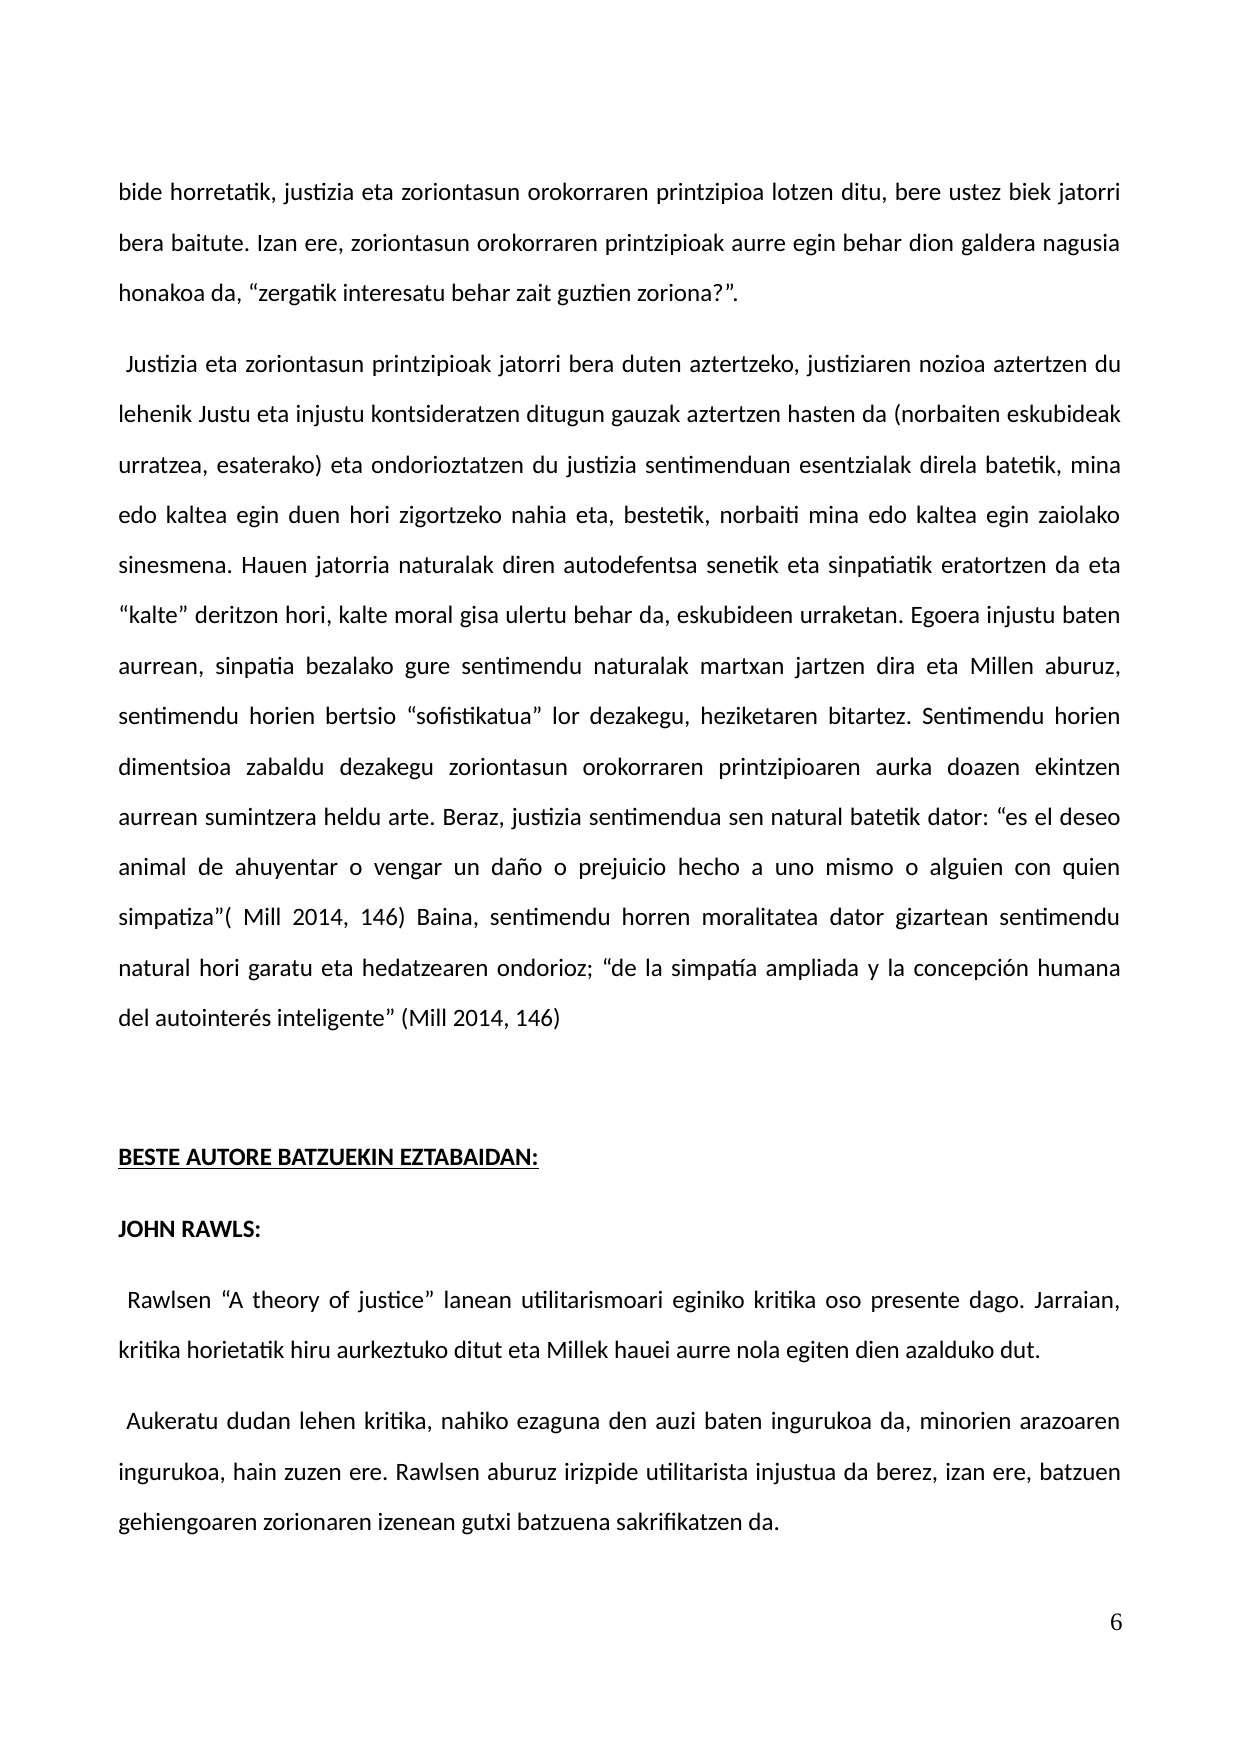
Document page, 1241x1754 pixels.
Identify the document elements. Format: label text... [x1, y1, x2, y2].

text JOHN RAWLS: [118, 1213, 1122, 1243]
text BESTE AUTORE BATZUEKIN EZTABAIDAN: [118, 1142, 1122, 1172]
text Justizia eta zoriontasun printzipioak jatorri bera duten aztertzeko, justiziaren nozioa aztertzen du lehenik Justu eta injustu kontsideratzen ditugun gauzak aztertzen hasten da (norbaiten eskubideak urratzea, esaterako) eta ondorioztatzen du justizia sentimenduan esentzialak direla batetik, mina edo kaltea egin duen hori zigortzeko nahia eta, bestetik, norbaiti mina edo kaltea egin zaiolako sinesmena. Hauen jatorria naturalak diren autodefentsa senetik eta sinpatiatik eratortzen da eta “kalte” deritzon hori, kalte moral gisa ulertu behar da, eskubideen urraketan. Egoera injustu baten aurrean, sinpatia bezalako gure sentimendu naturalak martxan jartzen dira eta Millen aburuz, sentimendu horien bertsio “sofistikatua” lor dezakegu, heziketaren bitartez. Sentimendu horien dimentsioa zabaldu dezakegu zoriontasun orokorraren printzipioaren aurka doazen ekintzen aurrean sumintzera heldu arte. Beraz, justizia sentimendua sen natural batetik dator: “es el deseo animal de ahuyentar o vengar un daño o prejuicio hecho a uno mismo o alguien con quien simpatiza”( Mill 2014, 146) Baina, sentimendu horren moralitatea dator gizartean sentimendu natural hori garatu eta hedatzearen ondorioz; “de la simpatía ampliada y la concepción humana del autointerés inteligente” (Mill 2014, 146) [118, 348, 1122, 1033]
text bide horretatik, justizia eta zoriontasun orokorraren printzipioa lotzen ditu, bere ustez biek jatorri bera baitute. Izan ere, zoriontasun orokorraren printzipioak aurre egin behar dion galdera nagusia honakoa da, “zergatik interesatu behar zait guztien zoriona?”. [118, 176, 1122, 307]
text Aukeratu dudan lehen kritika, nahiko ezaguna den auzi baten ingurukoa da, minorien arazoaren ingurukoa, hain zuzen ere. Rawlsen aburuz irizpide utilitarista injustua da berez, izan ere, batzuen gehiengoaren zorionaren izenean gutxi batzuena sakrifikatzen da. [118, 1405, 1122, 1536]
text Rawlsen “A theory of justice” lanean utilitarismoari eginiko kritika oso presente dago. Jarraian, kritika horietatik hiru aurkeztuko ditut eta Millek hauei aurre nola egiten dien azalduko dut. [118, 1284, 1122, 1365]
